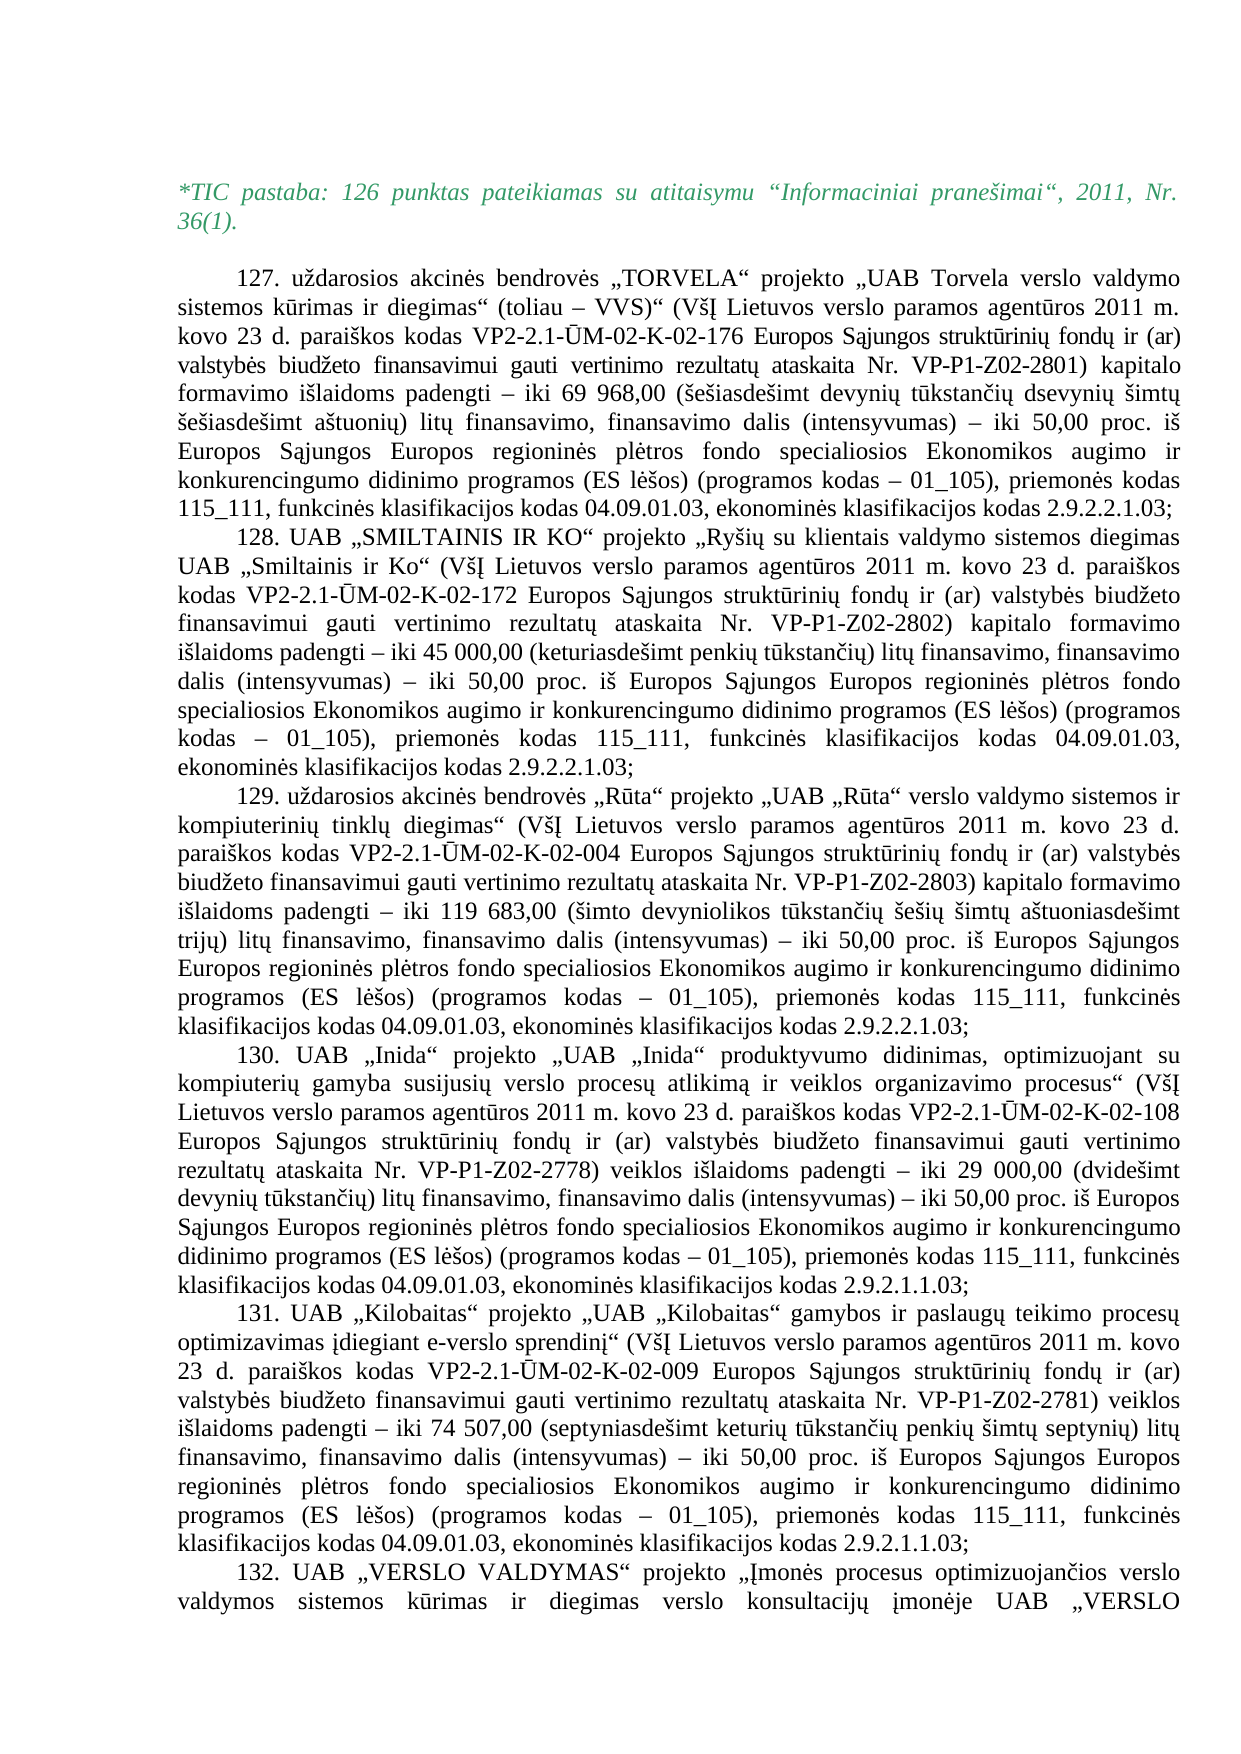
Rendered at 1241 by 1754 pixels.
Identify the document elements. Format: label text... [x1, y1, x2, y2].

text 127. uždarosios akcinės bendrovės „TORVELA“ projekto „UAB Torvela verslo valdymo sistemos kūrimas ir diegimas“ (toliau – VVS)“ (VšĮ Lietuvos verslo paramos agentūros 2011 m. kovo 23 d. paraiškos kodas VP2-2.1-ŪM-02-K-02-176 Europos Sąjungos struktūrinių fondų ir (ar) valstybės biudžeto finansavimui gauti vertinimo rezultatų ataskaita Nr. VP-P1-Z02-2801) kapitalo formavimo išlaidoms padengti – iki 69 968,00 (šešiasdešimt devynių tūkstančių dsevynių šimtų šešiasdešimt aštuonių) litų finansavimo, finansavimo dalis (intensyvumas) – iki 50,00 proc. iš Europos Sąjungos Europos regioninės plėtros fondo specialiosios Ekonomikos augimo ir konkurencingumo didinimo programos (ES lėšos) (programos kodas – 01_105), priemonės kodas 115_111, funkcinės klasifikacijos kodas 04.09.01.03, ekonominės klasifikacijos kodas 2.9.2.2.1.03; [177, 263, 1181, 522]
text 130. UAB „Inida“ projekto „UAB „Inida“ produktyvumo didinimas, optimizuojant su kompiuterių gamyba susijusių verslo procesų atlikimą ir veiklos organizavimo procesus“ (VšĮ Lietuvos verslo paramos agentūros 2011 m. kovo 23 d. paraiškos kodas VP2-2.1-ŪM-02-K-02-108 Europos Sąjungos struktūrinių fondų ir (ar) valstybės biudžeto finansavimui gauti vertinimo rezultatų ataskaita Nr. VP-P1-Z02-2778) veiklos išlaidoms padengti – iki 29 000,00 (dvidešimt devynių tūkstančių) litų finansavimo, finansavimo dalis (intensyvumas) – iki 50,00 proc. iš Europos Sąjungos Europos regioninės plėtros fondo specialiosios Ekonomikos augimo ir konkurencingumo didinimo programos (ES lėšos) (programos kodas – 01_105), priemonės kodas 115_111, funkcinės klasifikacijos kodas 04.09.01.03, ekonominės klasifikacijos kodas 2.9.2.1.1.03; [177, 1040, 1181, 1298]
text 132. UAB „VERSLO VALDYMAS“ projekto „Įmonės procesus optimizuojančios verslo valdymos sistemos kūrimas ir diegimas verslo konsultacijų įmonėje UAB „VERSLO [177, 1557, 1181, 1615]
text 129. uždarosios akcinės bendrovės „Rūta“ projekto „UAB „Rūta“ verslo valdymo sistemos ir kompiuterinių tinklų diegimas“ (VšĮ Lietuvos verslo paramos agentūros 2011 m. kovo 23 d. paraiškos kodas VP2-2.1-ŪM-02-K-02-004 Europos Sąjungos struktūrinių fondų ir (ar) valstybės biudžeto finansavimui gauti vertinimo rezultatų ataskaita Nr. VP-P1-Z02-2803) kapitalo formavimo išlaidoms padengti – iki 119 683,00 (šimto devyniolikos tūkstančių šešių šimtų aštuoniasdešimt trijų) litų finansavimo, finansavimo dalis (intensyvumas) – iki 50,00 proc. iš Europos Sąjungos Europos regioninės plėtros fondo specialiosios Ekonomikos augimo ir konkurencingumo didinimo programos (ES lėšos) (programos kodas – 01_105), priemonės kodas 115_111, funkcinės klasifikacijos kodas 04.09.01.03, ekonominės klasifikacijos kodas 2.9.2.2.1.03; [177, 781, 1181, 1040]
text *TIC pastaba: 126 punktas pateikiamas su atitaisymu “Informaciniai pranešimai“, 2011, Nr. 36(1). [177, 177, 1181, 235]
text 128. UAB „SMILTAINIS IR KO“ projekto „Ryšių su klientais valdymo sistemos diegimas UAB „Smiltainis ir Ko“ (VšĮ Lietuvos verslo paramos agentūros 2011 m. kovo 23 d. paraiškos kodas VP2-2.1-ŪM-02-K-02-172 Europos Sąjungos struktūrinių fondų ir (ar) valstybės biudžeto finansavimui gauti vertinimo rezultatų ataskaita Nr. VP-P1-Z02-2802) kapitalo formavimo išlaidoms padengti – iki 45 000,00 (keturiasdešimt penkių tūkstančių) litų finansavimo, finansavimo dalis (intensyvumas) – iki 50,00 proc. iš Europos Sąjungos Europos regioninės plėtros fondo specialiosios Ekonomikos augimo ir konkurencingumo didinimo programos (ES lėšos) (programos kodas – 01_105), priemonės kodas 115_111, funkcinės klasifikacijos kodas 04.09.01.03, ekonominės klasifikacijos kodas 2.9.2.2.1.03; [177, 522, 1181, 781]
text 131. UAB „Kilobaitas“ projekto „UAB „Kilobaitas“ gamybos ir paslaugų teikimo procesų optimizavimas įdiegiant e-verslo sprendinį“ (VšĮ Lietuvos verslo paramos agentūros 2011 m. kovo 23 d. paraiškos kodas VP2-2.1-ŪM-02-K-02-009 Europos Sąjungos struktūrinių fondų ir (ar) valstybės biudžeto finansavimui gauti vertinimo rezultatų ataskaita Nr. VP-P1-Z02-2781) veiklos išlaidoms padengti – iki 74 507,00 (septyniasdešimt keturių tūkstančių penkių šimtų septynių) litų finansavimo, finansavimo dalis (intensyvumas) – iki 50,00 proc. iš Europos Sąjungos Europos regioninės plėtros fondo specialiosios Ekonomikos augimo ir konkurencingumo didinimo programos (ES lėšos) (programos kodas – 01_105), priemonės kodas 115_111, funkcinės klasifikacijos kodas 04.09.01.03, ekonominės klasifikacijos kodas 2.9.2.1.1.03; [177, 1298, 1181, 1557]
